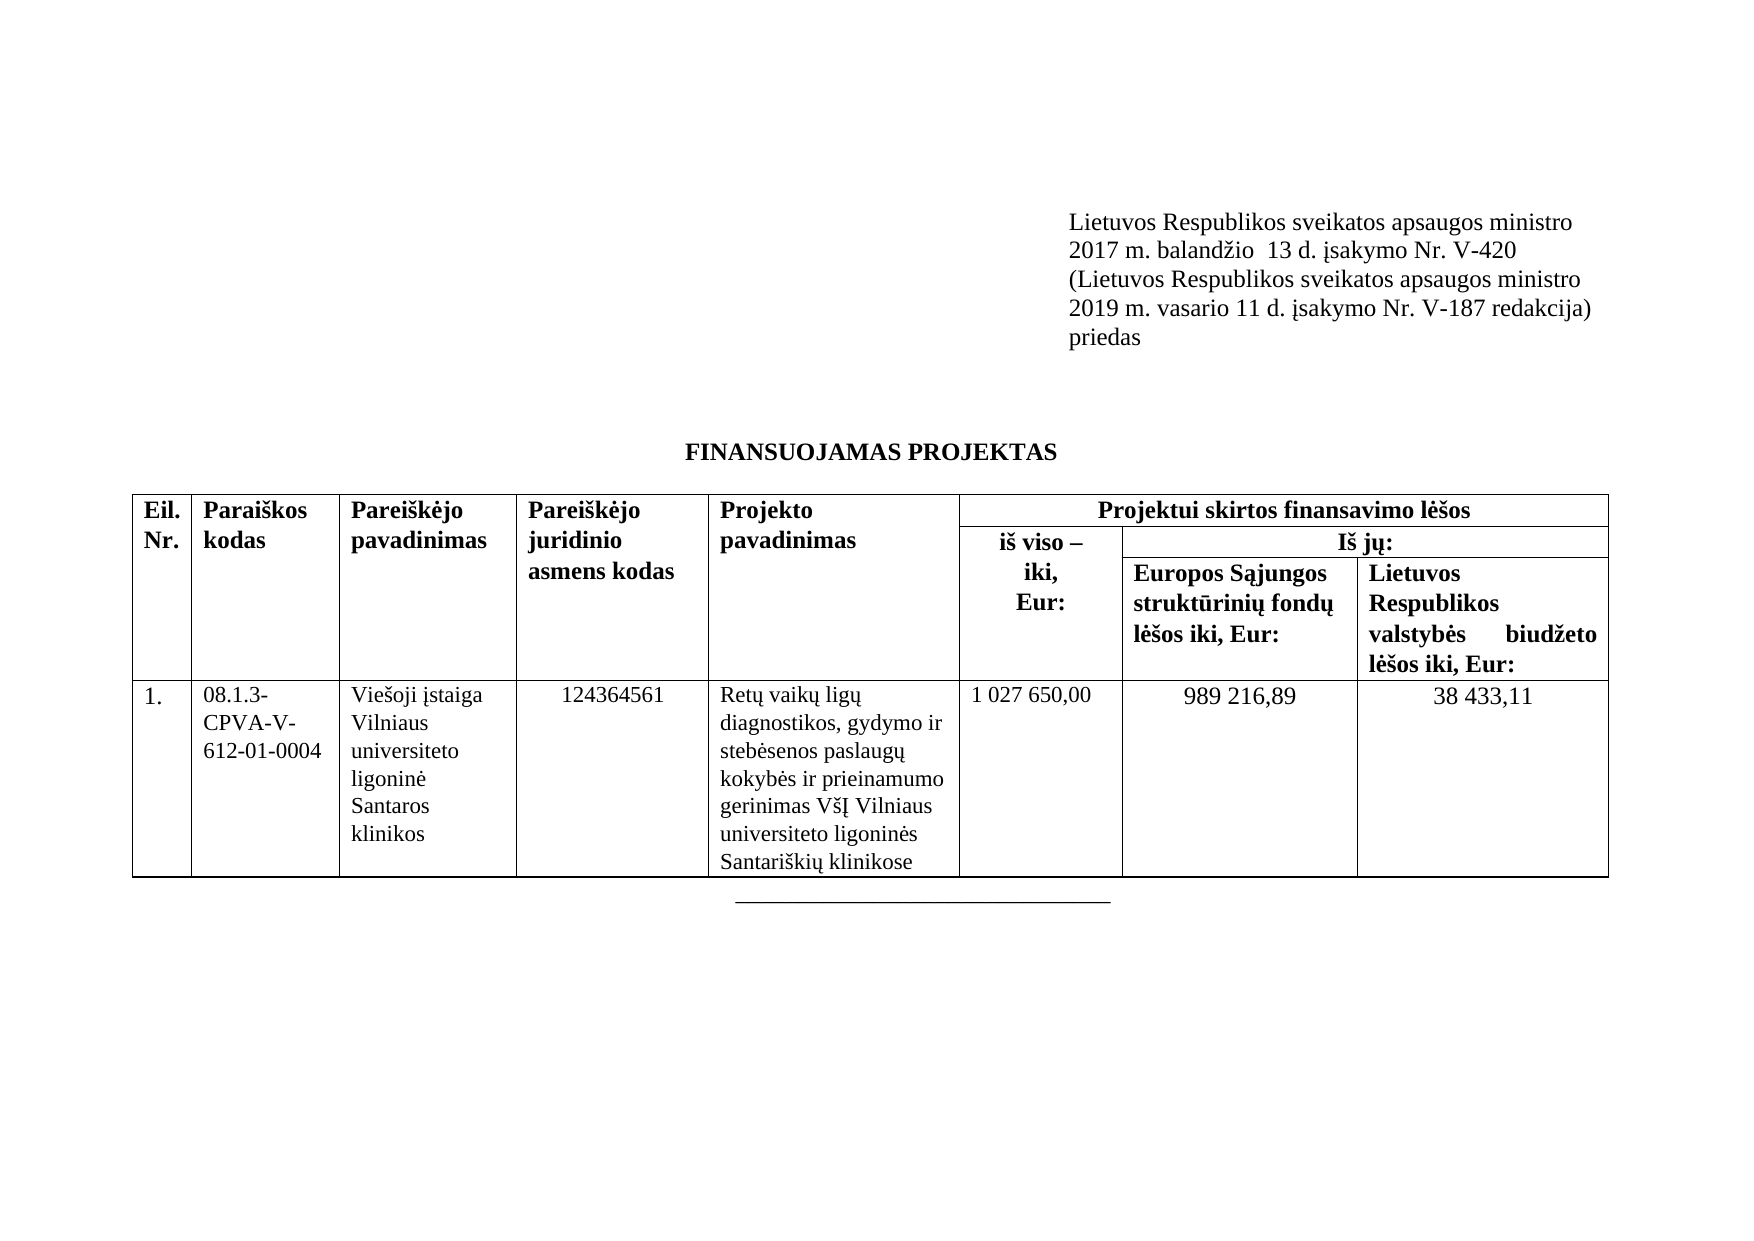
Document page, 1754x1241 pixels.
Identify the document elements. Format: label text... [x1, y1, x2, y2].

table_cell 124364561 [517, 681, 708, 876]
table_header Paraiškos kodas [192, 495, 339, 680]
table_header Pareiškėjo pavadinimas [340, 495, 516, 680]
text priedas [106, 322, 1636, 350]
table_header Projektui skirtos finansavimo lėšos [960, 495, 1608, 526]
table_header Eil. Nr. [133, 495, 191, 680]
table_cell 08.1.3-CPVA-V-612-01-0004 [192, 681, 339, 876]
text ______________________________ [106, 877, 1636, 906]
table_cell Viešoji įstaiga Vilniaus universiteto ligoninė Santaros klinikos [340, 681, 516, 876]
text (Lietuvos Respublikos sveikatos apsaugos ministro [106, 264, 1636, 293]
table_cell 38 433,11 [1358, 681, 1608, 876]
text FINANSUOJAMAS PROJEKTAS [106, 437, 1636, 465]
table_cell iš viso – iki, Eur: [960, 527, 1122, 680]
table_cell 989 216,89 [1123, 681, 1357, 876]
table_cell 1. [133, 681, 191, 876]
table_cell Europos Sąjungos struktūrinių fondų lėšos iki, Eur: [1123, 558, 1357, 680]
table_cell 1 027 650,00 [960, 681, 1122, 876]
text 2017 m. balandžio 13 d. įsakymo Nr. V-420 [106, 235, 1636, 264]
text 2019 m. vasario 11 d. įsakymo Nr. V-187 redakcija) [106, 293, 1636, 322]
table_cell Iš jų: [1123, 527, 1608, 557]
text Lietuvos Respublikos sveikatos apsaugos ministro [106, 207, 1636, 235]
table_header Pareiškėjo juridinio asmens kodas [517, 495, 708, 680]
table_cell Retų vaikų ligų diagnostikos, gydymo ir stebėsenos paslaugų kokybės ir prieinamumo gerinimas VšĮ Vilniaus universiteto ligoninės Santariškių klinikose [709, 681, 959, 876]
table_header Projekto pavadinimas [709, 495, 959, 680]
table_cell Lietuvos Respublikos valstybės biudžeto lėšos iki, Eur: [1358, 558, 1608, 680]
